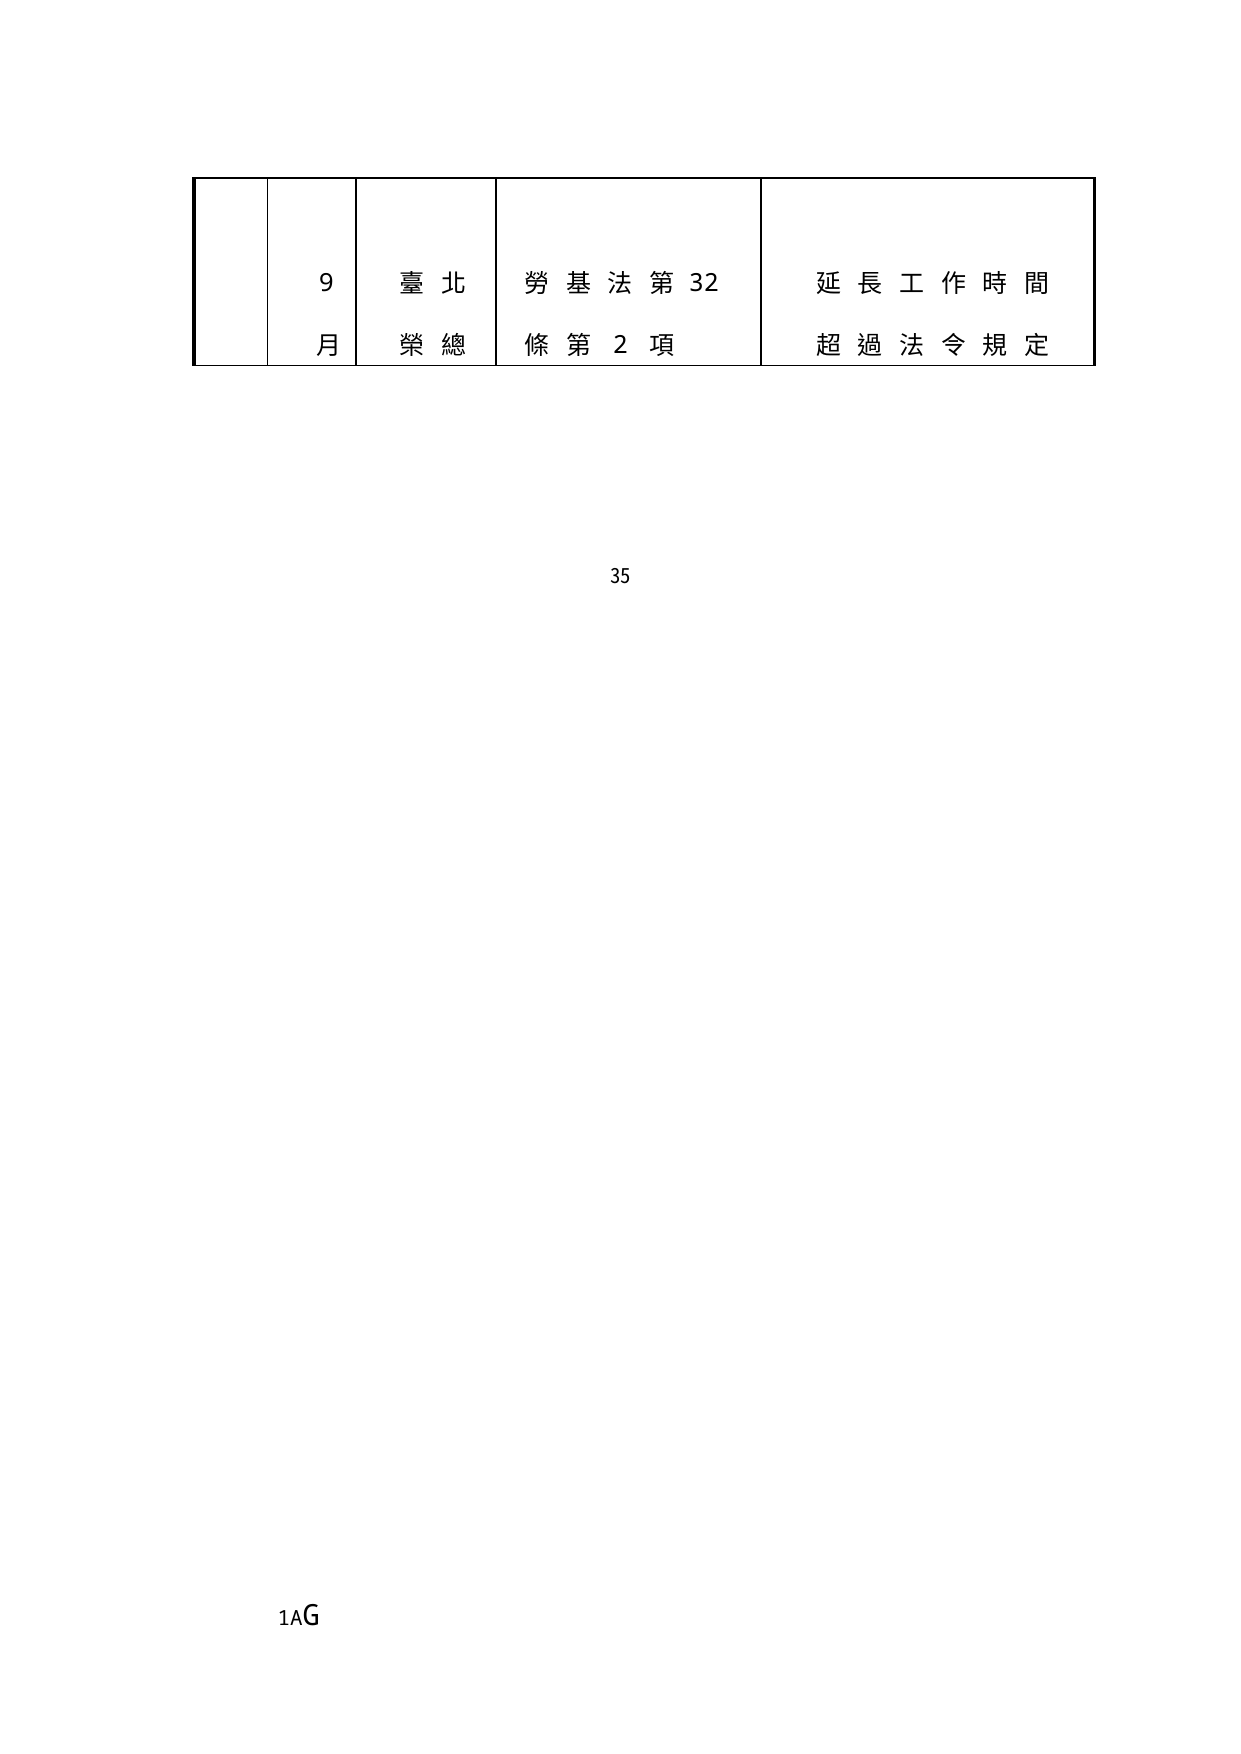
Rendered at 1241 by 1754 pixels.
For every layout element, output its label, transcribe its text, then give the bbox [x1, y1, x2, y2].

table_cell [196, 179, 267, 365]
table_cell 9月 [268, 179, 355, 365]
table_cell 延長工作時間超過法令規定 [762, 179, 1093, 365]
table_cell 臺北榮總 [357, 179, 495, 365]
table_cell 勞基法第32條第2項 [497, 179, 760, 365]
